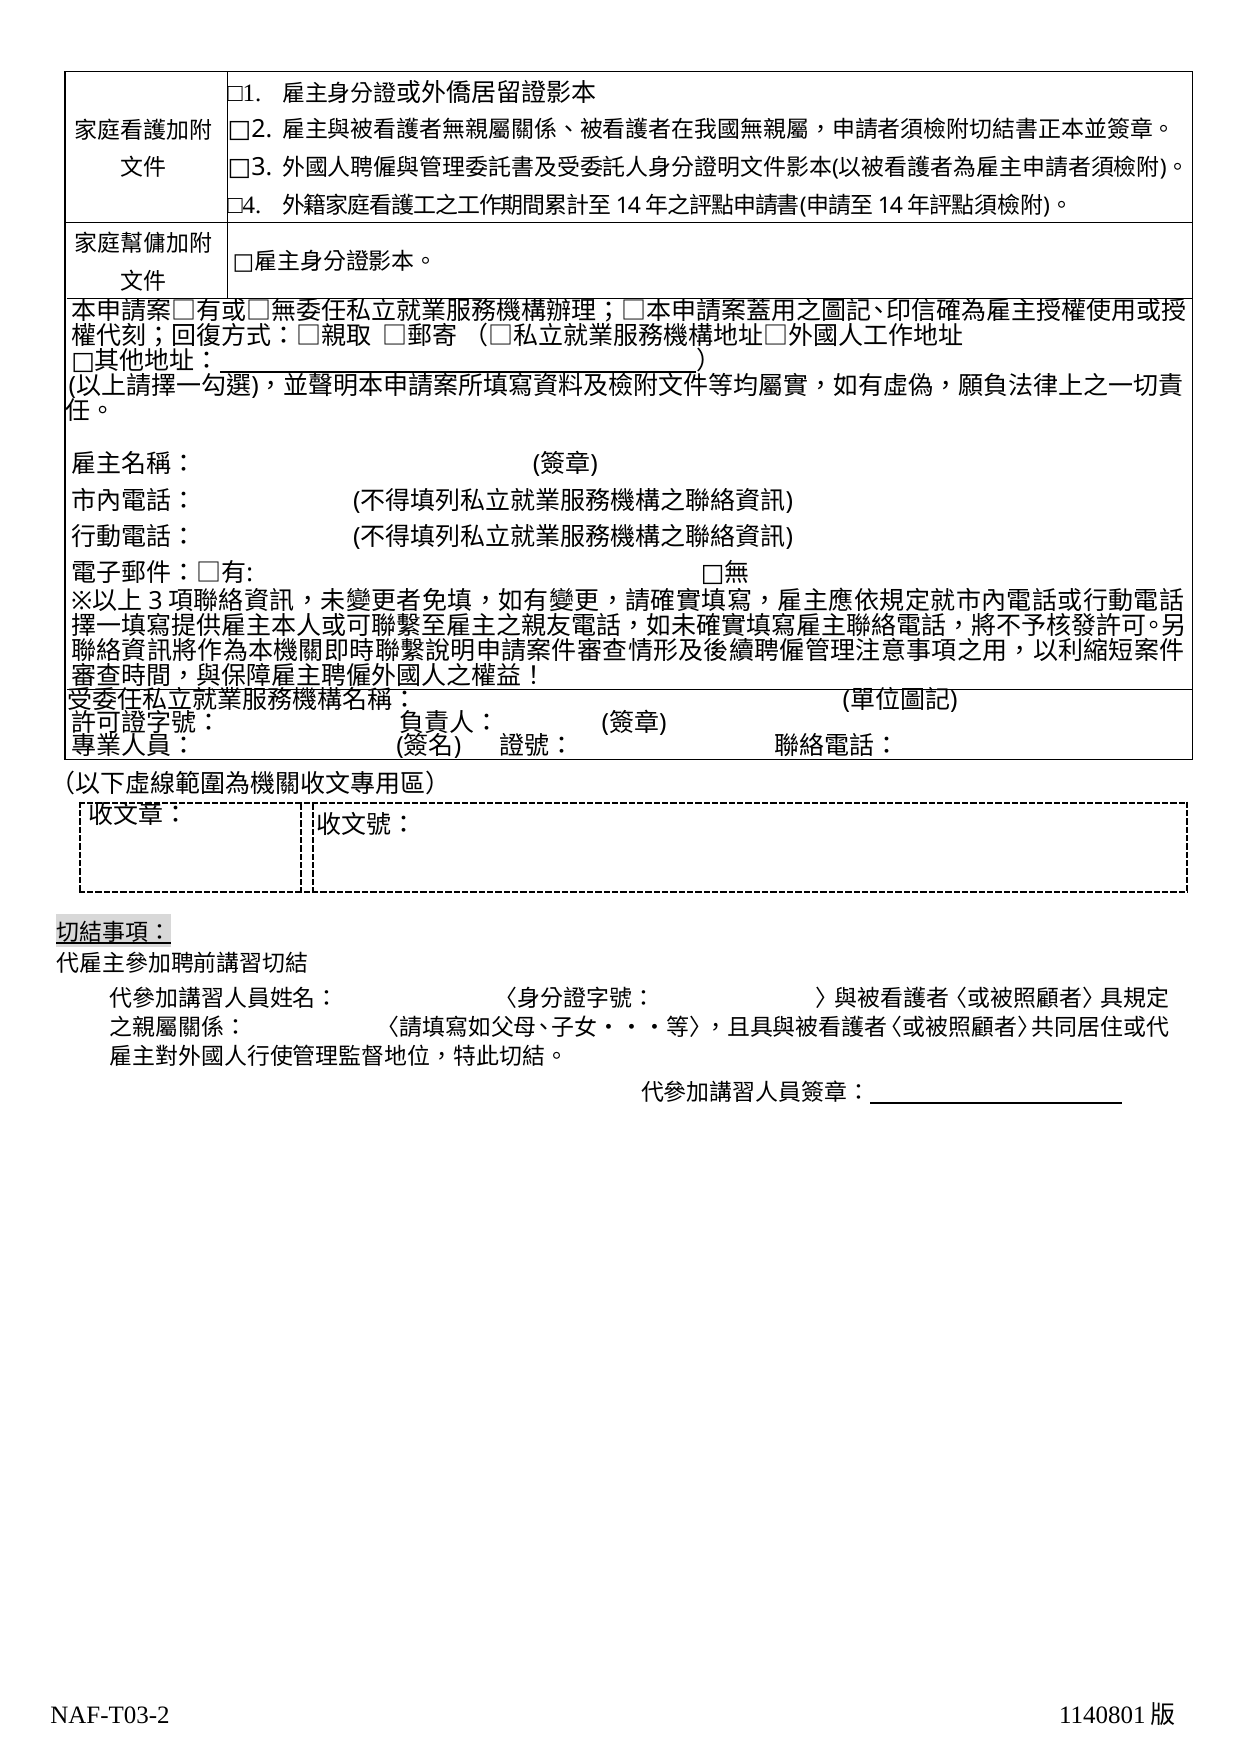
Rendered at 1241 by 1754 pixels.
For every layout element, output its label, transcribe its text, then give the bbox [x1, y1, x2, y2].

table_cell □雇主身分證影本。 [228, 223, 1192, 298]
text 代雇主參加聘前講習切結 [56, 952, 1169, 977]
table_cell 受委任私立就業服務機構名稱： (單位圖記) 許可證字號： 負責人： (簽章) 專業人員： (簽名) 證號： 聯絡電話： [66, 690, 1192, 759]
text 切結事項： [56, 920, 1169, 945]
table_cell 雇主身分證或外僑居留證影本 雇主與被看護者無親屬關係、被看護者在我國無親屬，申請者須檢附切結書正本並簽章。 外國人聘僱與管理委託書及受委託人身分證明文件影本(以被看護者為雇主申請者須檢附)。 外籍家庭看護工之工作期間累計至14年之評點申請書(申請至14年評點須檢附)。 [228, 72, 1192, 222]
text （以下虛線範圍為機關收文專用區） [50, 772, 1175, 797]
table_header [301, 802, 313, 891]
table_cell 家庭看護加附文件 [66, 72, 227, 222]
text 代參加講習人員姓名： 〈身分證字號： 〉與被看護者〈或被照顧者〉具規定之親屬關係： 〈請填寫如父母、子女・・・等〉，且具與被看護者〈或被照顧者〉共同居住或代雇主對外國人行使管理監督地位，特此切結。 [109, 983, 1169, 1070]
table_cell 家庭幫傭加附文件 [66, 223, 227, 298]
table_header 收文章： [80, 802, 301, 891]
table_header 收文號： [313, 802, 1187, 891]
table_cell 本申請案□有或□無委任私立就業服務機構辦理；□本申請案蓋用之圖記、印信確為雇主授權使用或授權代刻；回復方式：□親取 □郵寄 （□私立就業服務機構地址□外國人工作地址 □其他地址： ） (以上請擇一勾選)，並聲明本申請案所填寫資料及檢附文件等均屬實，如有虛偽，願負法律上之一切責任。 雇主名稱： (簽章) 市內電話： (不得填列私立就業服務機構之聯絡資訊) 行動電話： (不得填列私立就業服務機構之聯絡資訊) 電子郵件：□有: □無 ※以上3項聯絡資訊，未變更者免填，如有變更，請確實填寫，雇主應依規定就市內電話或行動電話擇一填寫提供雇主本人或可聯繫至雇主之親友電話，如未確實填寫雇主聯絡電話，將不予核發許可。另聯絡資訊將作為本機關即時聯繫說明申請案件審查情形及後續聘僱管理注意事項之用，以利縮短案件審查時間，與保障雇主聘僱外國人之權益！ [66, 299, 1192, 689]
text 代參加講習人員簽章： [56, 1077, 1169, 1106]
